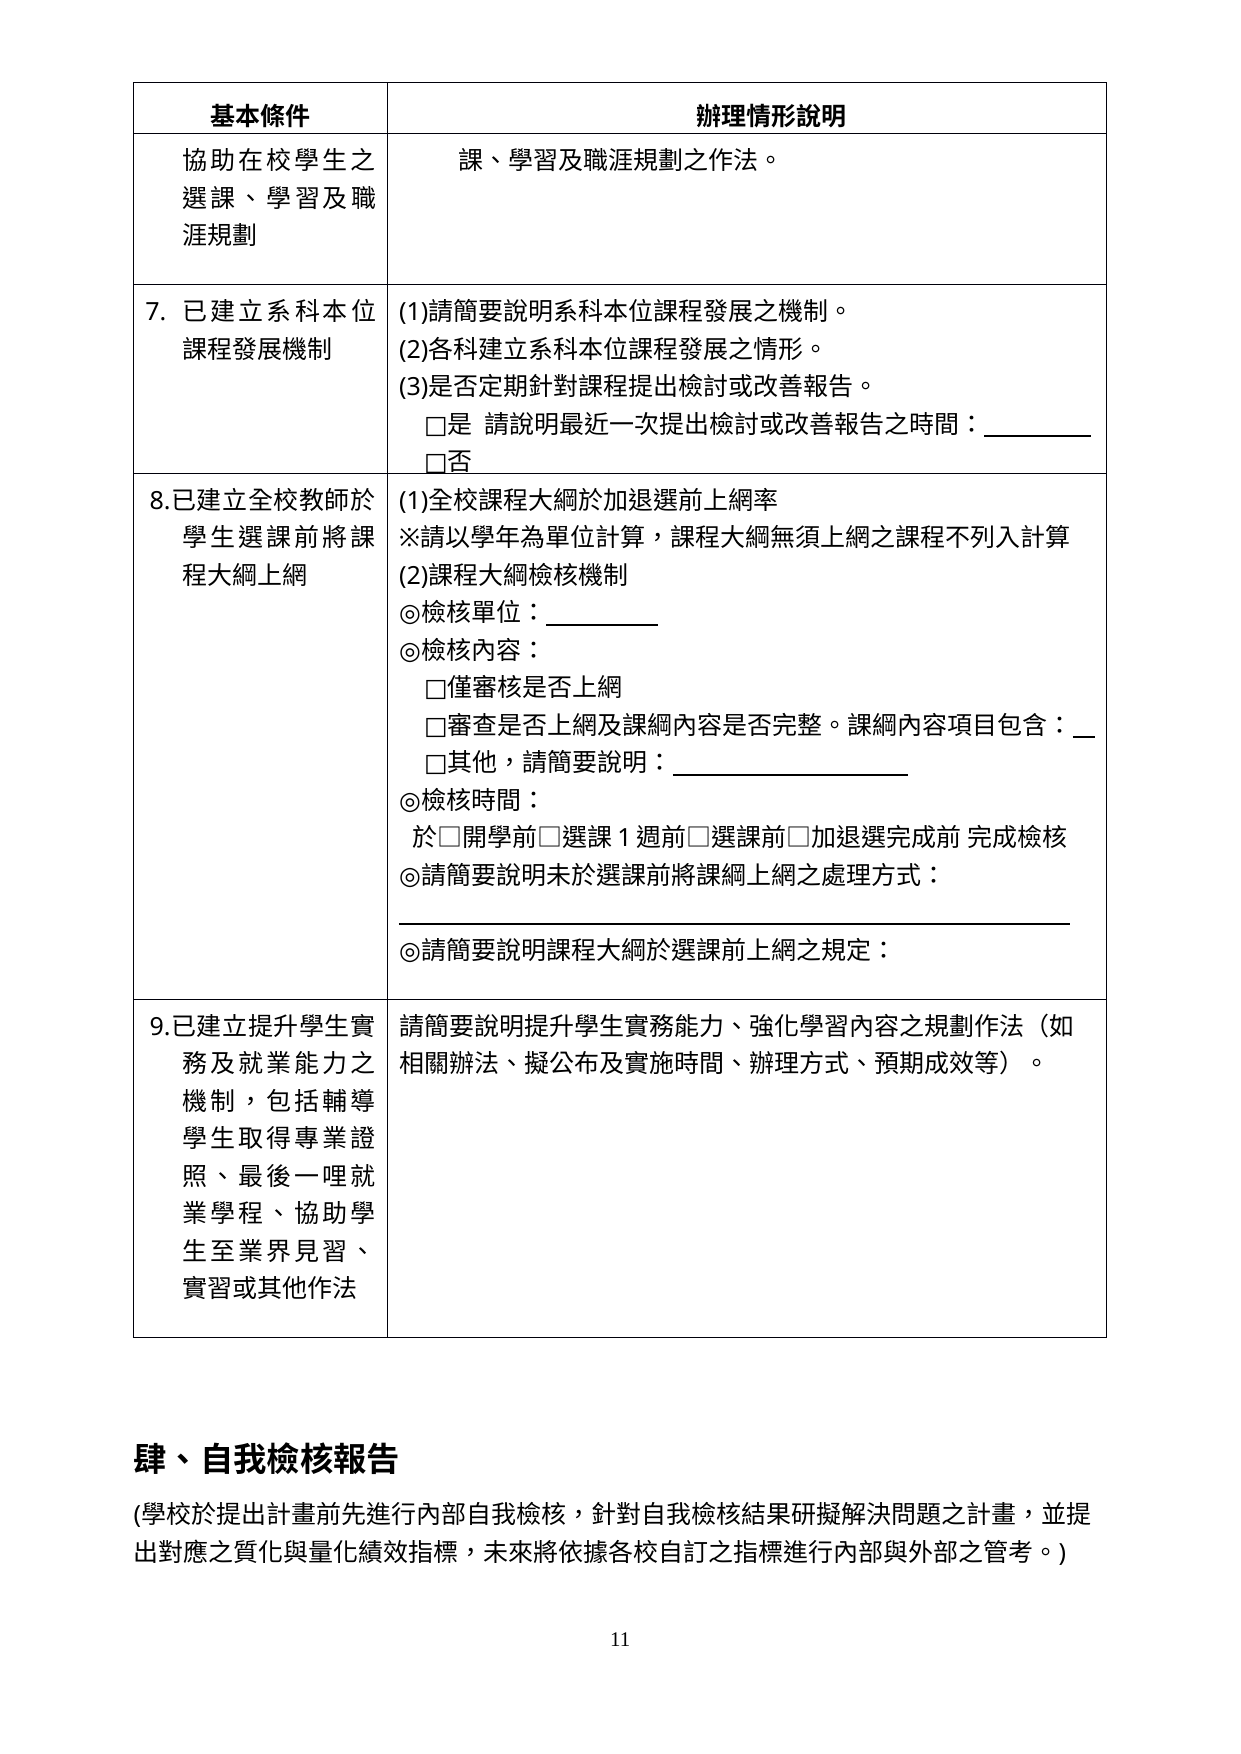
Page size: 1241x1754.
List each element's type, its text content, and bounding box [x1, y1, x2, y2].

table_cell 8.已建立全校教師於學生選課前將課程大綱上網 [134, 474, 387, 998]
table_cell 已建立系科本位課程發展機制 [134, 285, 387, 472]
text 肆、自我檢核報告 [133, 1413, 1107, 1488]
table_cell 請簡要說明提升學生實務能力、強化學習內容之規劃作法（如相關辦法、擬公布及實施時間、辦理方式、預期成效等）。 [388, 1000, 1106, 1337]
table_cell (1)全校課程大綱於加退選前上網率 ※請以學年為單位計算，課程大綱無須上網之課程不列入計算 (2)課程大綱檢核機制 ◎檢核單位： ◎檢核內容： □僅審核是否上網 □審查是否上網及課綱內容是否完整。課綱內容項目包含： □其他，請簡要說明： ◎檢核時間： 於□開學前□選課1週前□選課前□加退選完成前 完成檢核 ◎請簡要說明未於選課前將課綱上網之處理方式： ◎請簡要說明課程大綱於選課前上網之規定： [388, 474, 1106, 998]
text (學校於提出計畫前先進行內部自我檢核，針對自我檢核結果研擬解決問題之計畫，並提出對應之質化與量化績效指標，未來將依據各校自訂之指標進行內部與外部之管考。) [133, 1488, 1107, 1563]
table_cell 協助在校學生之選課、學習及職涯規劃 [134, 134, 387, 284]
table_header 辦理情形說明 [388, 83, 1106, 133]
table_header 基本條件 [134, 83, 387, 133]
table_cell 9.已建立提升學生實務及就業能力之機制，包括輔導學生取得專業證照、最後一哩就業學程、協助學生至業界見習、實習或其他作法 [134, 1000, 387, 1337]
table_cell (1)請簡要說明系科本位課程發展之機制。 (2)各科建立系科本位課程發展之情形。 (3)是否定期針對課程提出檢討或改善報告。 □是 請說明最近一次提出檢討或改善報告之時間： □否 [388, 285, 1106, 472]
table_cell 課、學習及職涯規劃之作法。 [388, 134, 1106, 284]
